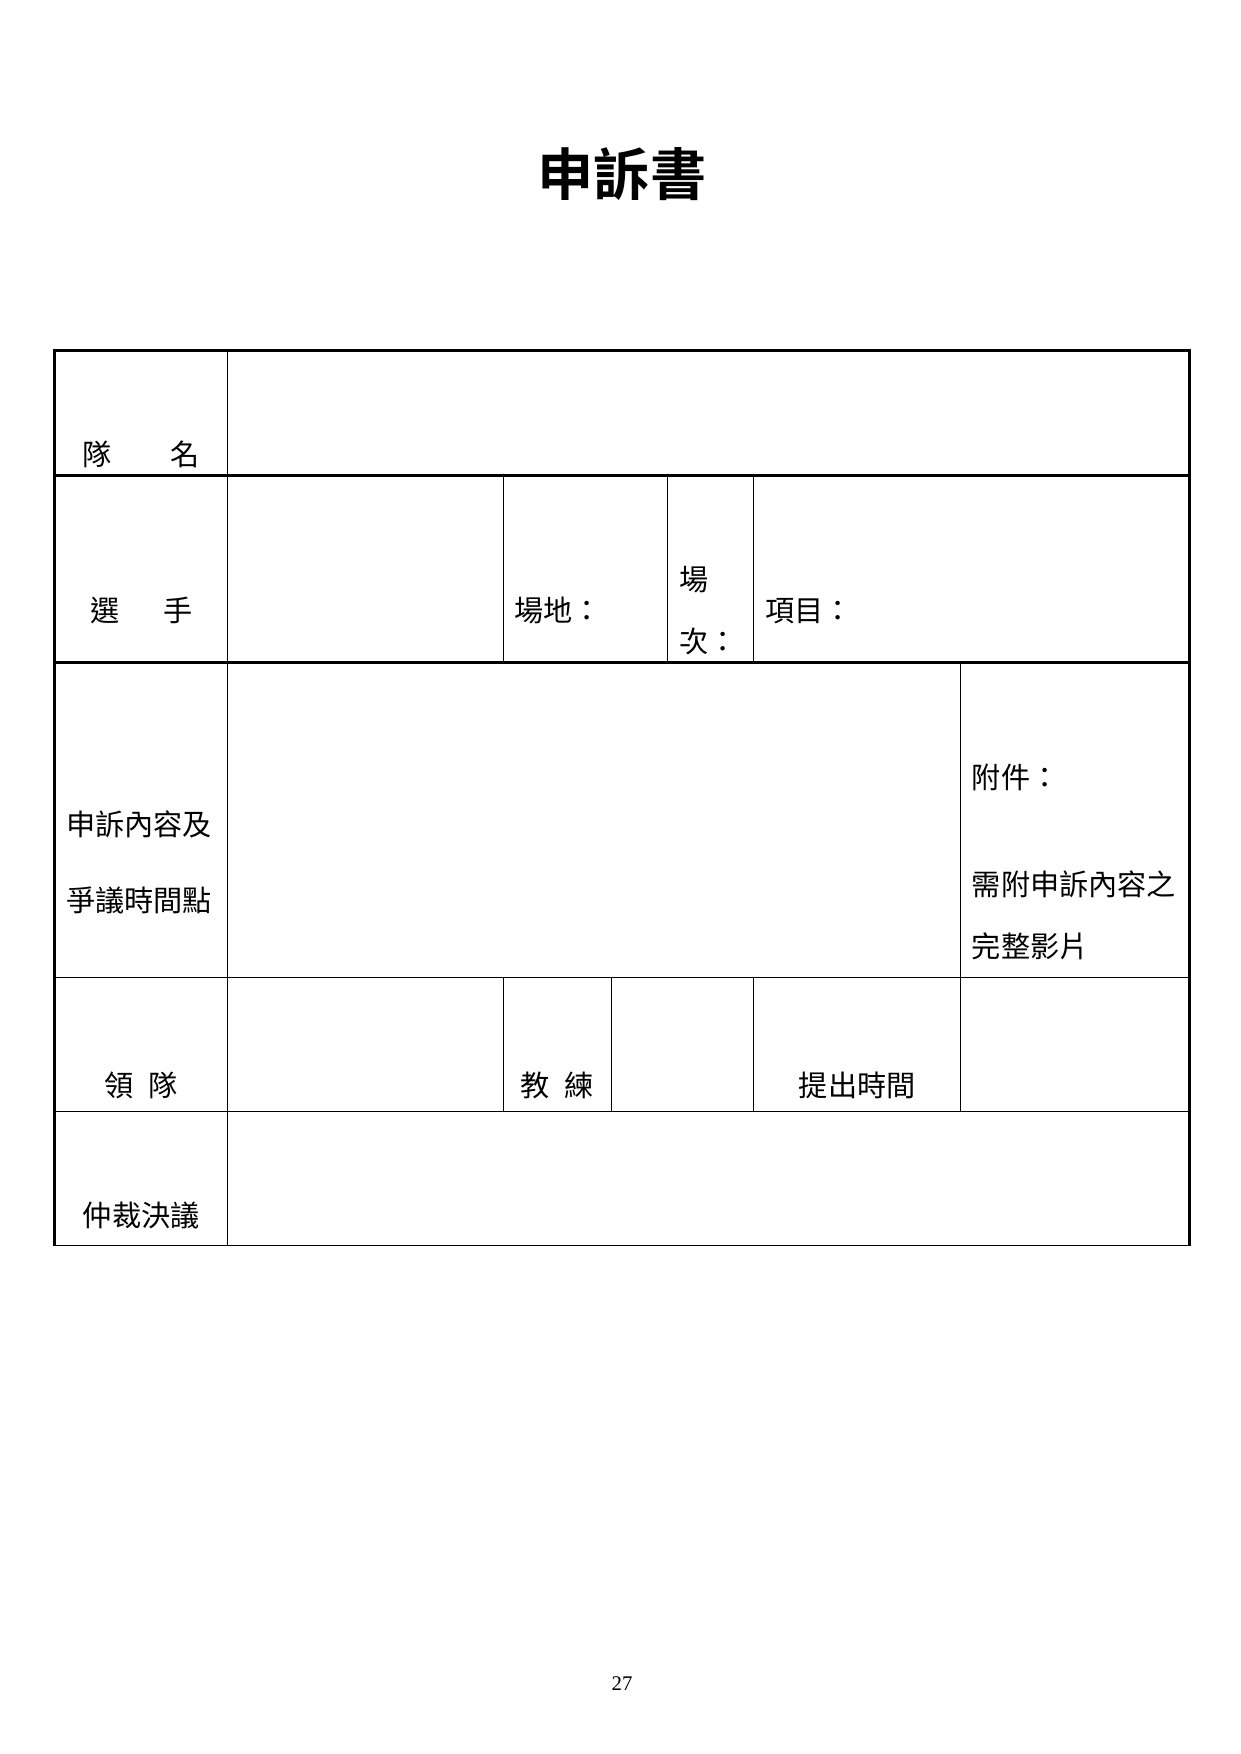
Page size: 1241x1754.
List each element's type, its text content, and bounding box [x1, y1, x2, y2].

table_cell 場次： [668, 477, 753, 661]
table_cell [612, 978, 753, 1111]
table_header 隊 名 [56, 352, 227, 473]
table_cell 提出時間 [754, 978, 960, 1111]
table_cell [228, 477, 503, 661]
table_cell 項目： [754, 477, 1188, 661]
text 申訴書 [60, 98, 1184, 223]
table_header [228, 352, 1188, 473]
table_cell 附件： 需附申訴內容之完整影片 [961, 664, 1188, 977]
table_cell 選 手 [56, 477, 227, 661]
table_cell 領 隊 [56, 978, 227, 1111]
table_cell [228, 664, 960, 977]
table_cell 仲裁決議 [56, 1112, 227, 1245]
table_cell [228, 1112, 1188, 1245]
table_cell 教 練 [504, 978, 611, 1111]
table_cell [961, 978, 1188, 1111]
table_cell 申訴內容及 爭議時間點 [56, 664, 227, 977]
table_cell 場地： [504, 477, 667, 661]
table_cell [228, 978, 503, 1111]
